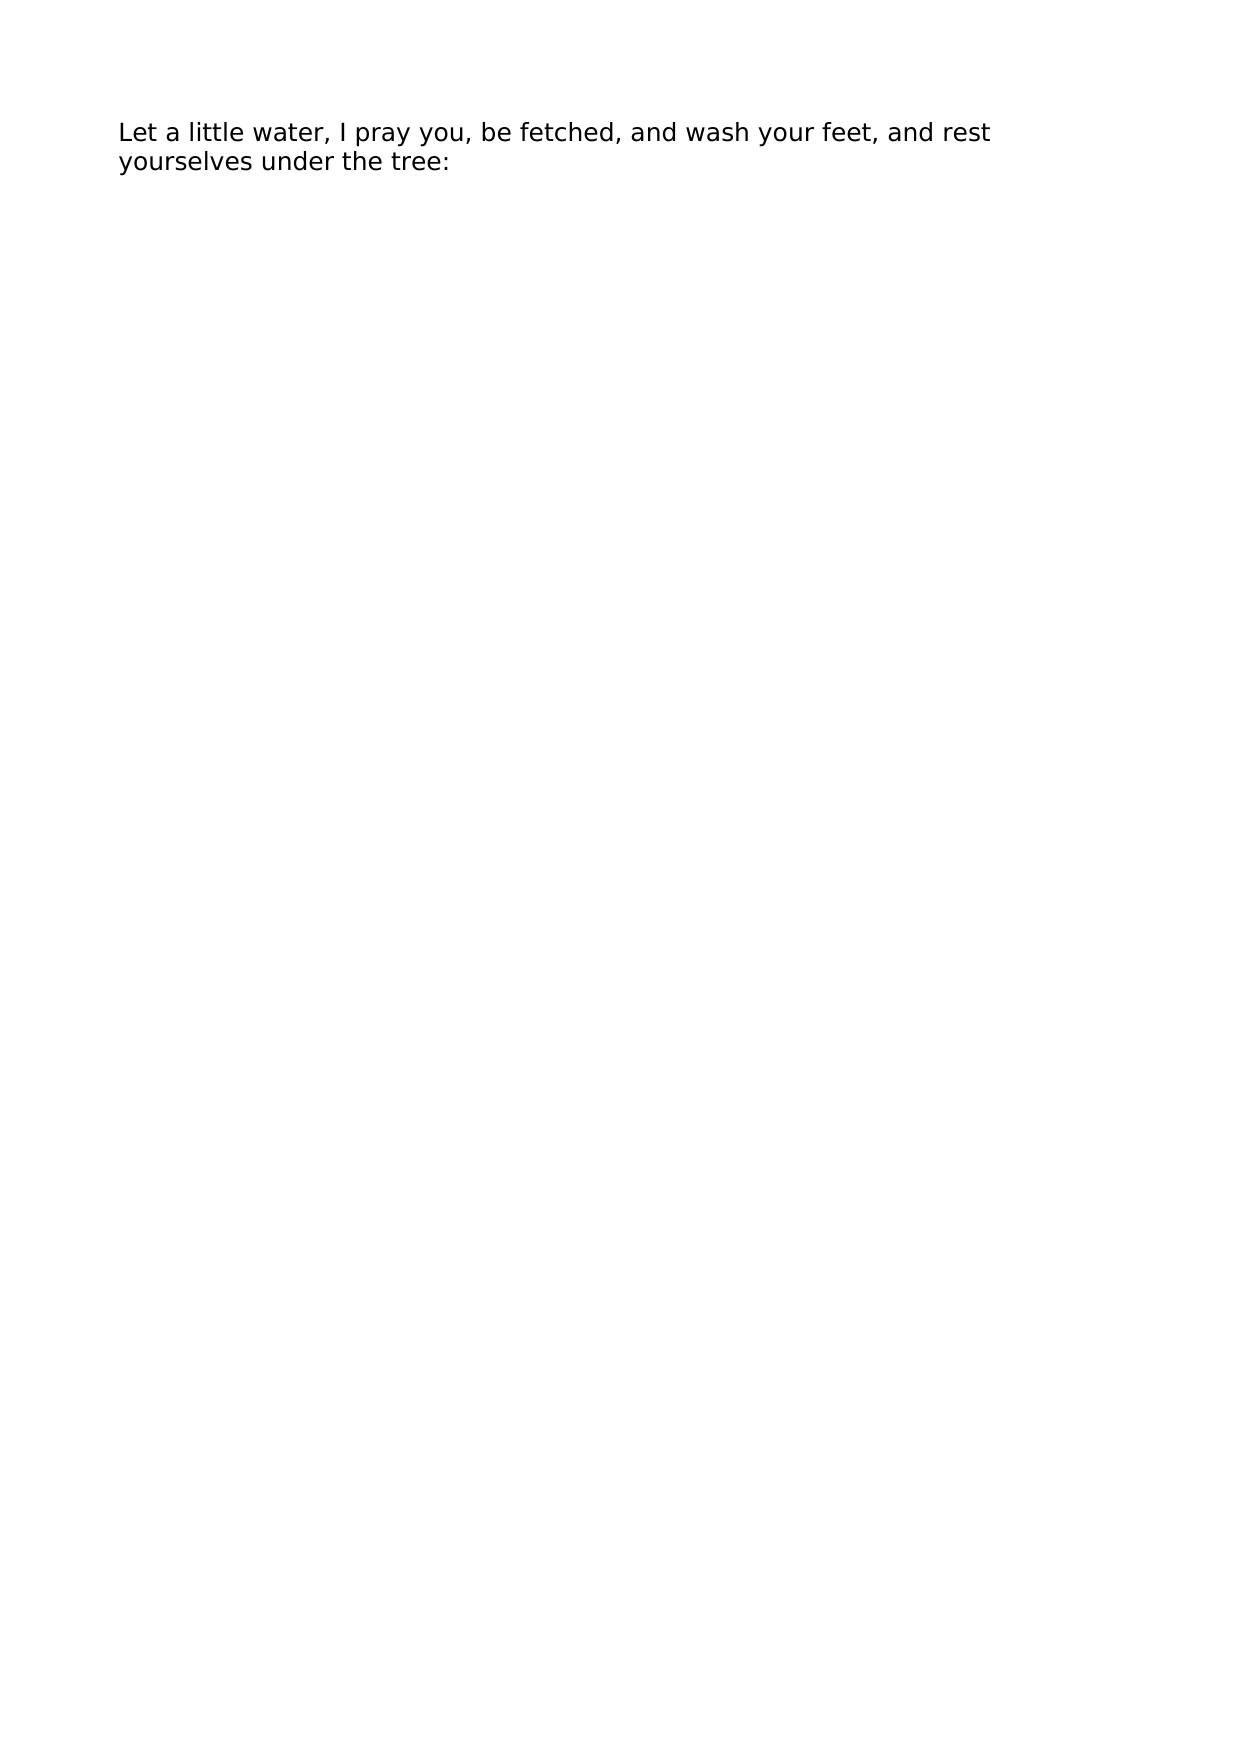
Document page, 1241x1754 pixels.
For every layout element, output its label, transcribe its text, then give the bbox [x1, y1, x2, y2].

text Let a little water, I pray you, be fetched, and wash your feet, and rest yourselves under the tree: [118, 118, 1122, 176]
